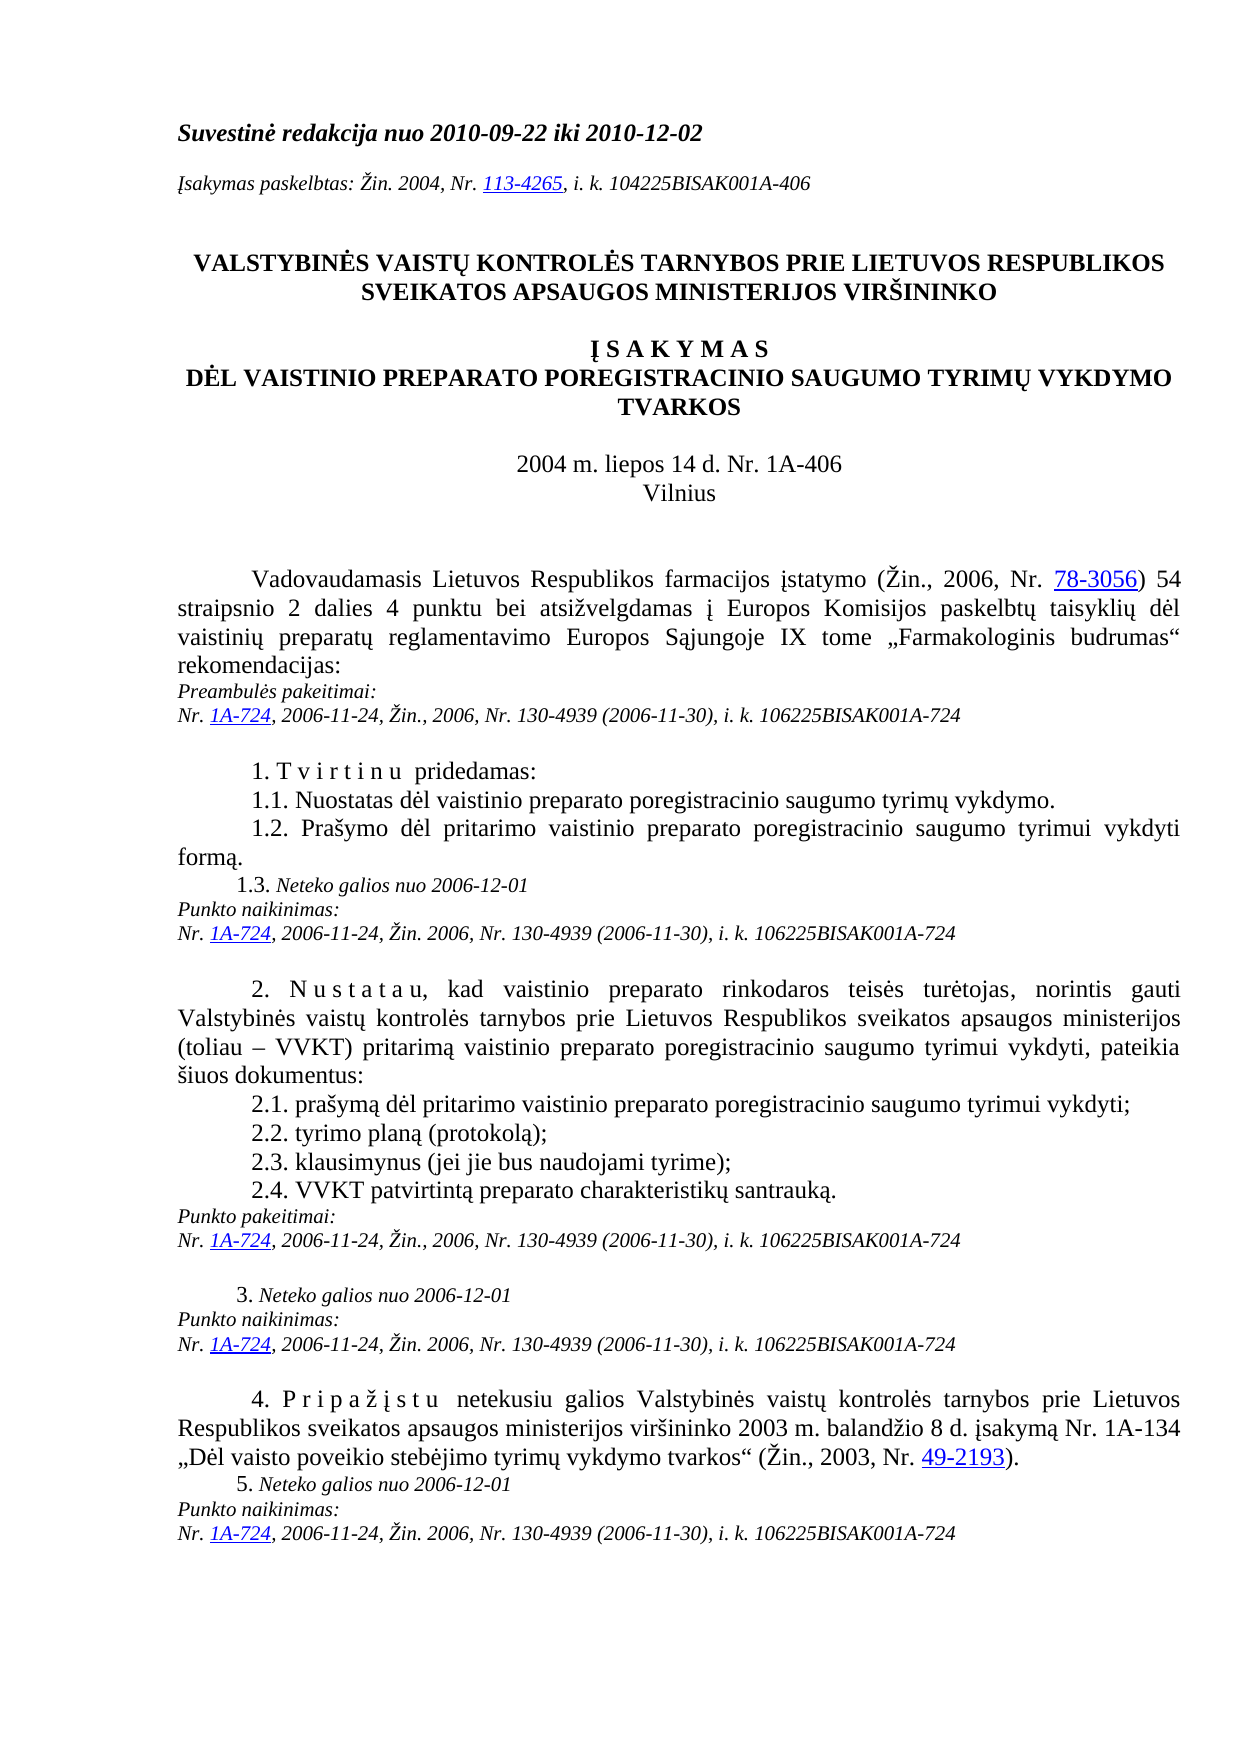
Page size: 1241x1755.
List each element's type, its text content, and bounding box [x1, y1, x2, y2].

text Suvestinė redakcija nuo 2010-09-22 iki 2010-12-02 [177, 118, 1181, 147]
text Nr. 1A-724, 2006-11-24, Žin. 2006, Nr. 130-4939 (2006-11-30), i. k. 106225BISAK001A-724 [177, 921, 1181, 945]
text VALSTYBINĖS VAISTŲ KONTROLĖS TARNYBOS PRIE LIETUVOS RESPUBLIKOS SVEIKATOS APSAUGOS MINISTERIJOS VIRŠININKO [177, 248, 1181, 305]
text Nr. 1A-724, 2006-11-24, Žin. 2006, Nr. 130-4939 (2006-11-30), i. k. 106225BISAK001A-724 [177, 1521, 1181, 1545]
text Vadovaudamasis Lietuvos Respublikos farmacijos įstatymo (Žin., 2006, Nr. 78-3056) 54 straipsnio 2 dalies 4 punktu bei atsižvelgdamas į Europos Komisijos paskelbtų taisyklių dėl vaistinių preparatų reglamentavimo Europos Sąjungoje IX tome „Farmakologinis budrumas“ rekomendacijas: [177, 564, 1181, 679]
text Nr. 1A-724, 2006-11-24, Žin. 2006, Nr. 130-4939 (2006-11-30), i. k. 106225BISAK001A-724 [177, 1331, 1181, 1356]
text Preambulės pakeitimai: [177, 679, 1181, 703]
text 1.3. Neteko galios nuo 2006-12-01 [177, 871, 1181, 897]
text 2. Nustatau, kad vaistinio preparato rinkodaros teisės turėtojas, norintis gauti Valstybinės vaistų kontrolės tarnybos prie Lietuvos Respublikos sveikatos apsaugos ministerijos (toliau – VVKT) pritarimą vaistinio preparato poregistracinio saugumo tyrimui vykdyti, pateikia šiuos dokumentus: [177, 974, 1181, 1089]
text 2.3. klausimynus (jei jie bus naudojami tyrime); [177, 1147, 1181, 1175]
text 3. Neteko galios nuo 2006-12-01 [177, 1281, 1181, 1307]
text Nr. 1A-724, 2006-11-24, Žin., 2006, Nr. 130-4939 (2006-11-30), i. k. 106225BISAK001A-724 [177, 1228, 1181, 1252]
text Punkto naikinimas: [177, 897, 1181, 921]
text Punkto naikinimas: [177, 1307, 1181, 1331]
text DĖL VAISTINIO PREPARATO POREGISTRACINIO SAUGUMO TYRIMŲ VYKDYMO TVARKOS [177, 363, 1181, 420]
text Įsakymas paskelbtas: Žin. 2004, Nr. 113-4265, i. k. 104225BISAK001A-406 [177, 171, 1181, 195]
text 4. Pripažįstu netekusiu galios Valstybinės vaistų kontrolės tarnybos prie Lietuvos Respublikos sveikatos apsaugos ministerijos viršininko 2003 m. balandžio 8 d. įsakymą Nr. 1A-134 „Dėl vaisto poveikio stebėjimo tyrimų vykdymo tvarkos“ (Žin., 2003, Nr. 49-2193). [177, 1384, 1181, 1471]
text Vilnius [177, 478, 1181, 507]
text Nr. 1A-724, 2006-11-24, Žin., 2006, Nr. 130-4939 (2006-11-30), i. k. 106225BISAK001A-724 [177, 703, 1181, 727]
text Punkto naikinimas: [177, 1497, 1181, 1521]
text Punkto pakeitimai: [177, 1204, 1181, 1228]
text 1. Tvirtinu pridedamas: [177, 756, 1181, 785]
text 2004 m. liepos 14 d. Nr. 1A-406 [177, 449, 1181, 478]
text 1.1. Nuostatas dėl vaistinio preparato poregistracinio saugumo tyrimų vykdymo. [177, 785, 1181, 813]
text 2.4. VVKT patvirtintą preparato charakteristikų santrauką. [177, 1175, 1181, 1204]
text 2.1. prašymą dėl pritarimo vaistinio preparato poregistracinio saugumo tyrimui vykdyti; [177, 1089, 1181, 1118]
text Į S A K Y M A S [177, 334, 1181, 363]
text 1.2. Prašymo dėl pritarimo vaistinio preparato poregistracinio saugumo tyrimui vykdyti formą. [177, 813, 1181, 871]
text 5. Neteko galios nuo 2006-12-01 [177, 1471, 1181, 1497]
text 2.2. tyrimo planą (protokolą); [177, 1118, 1181, 1147]
